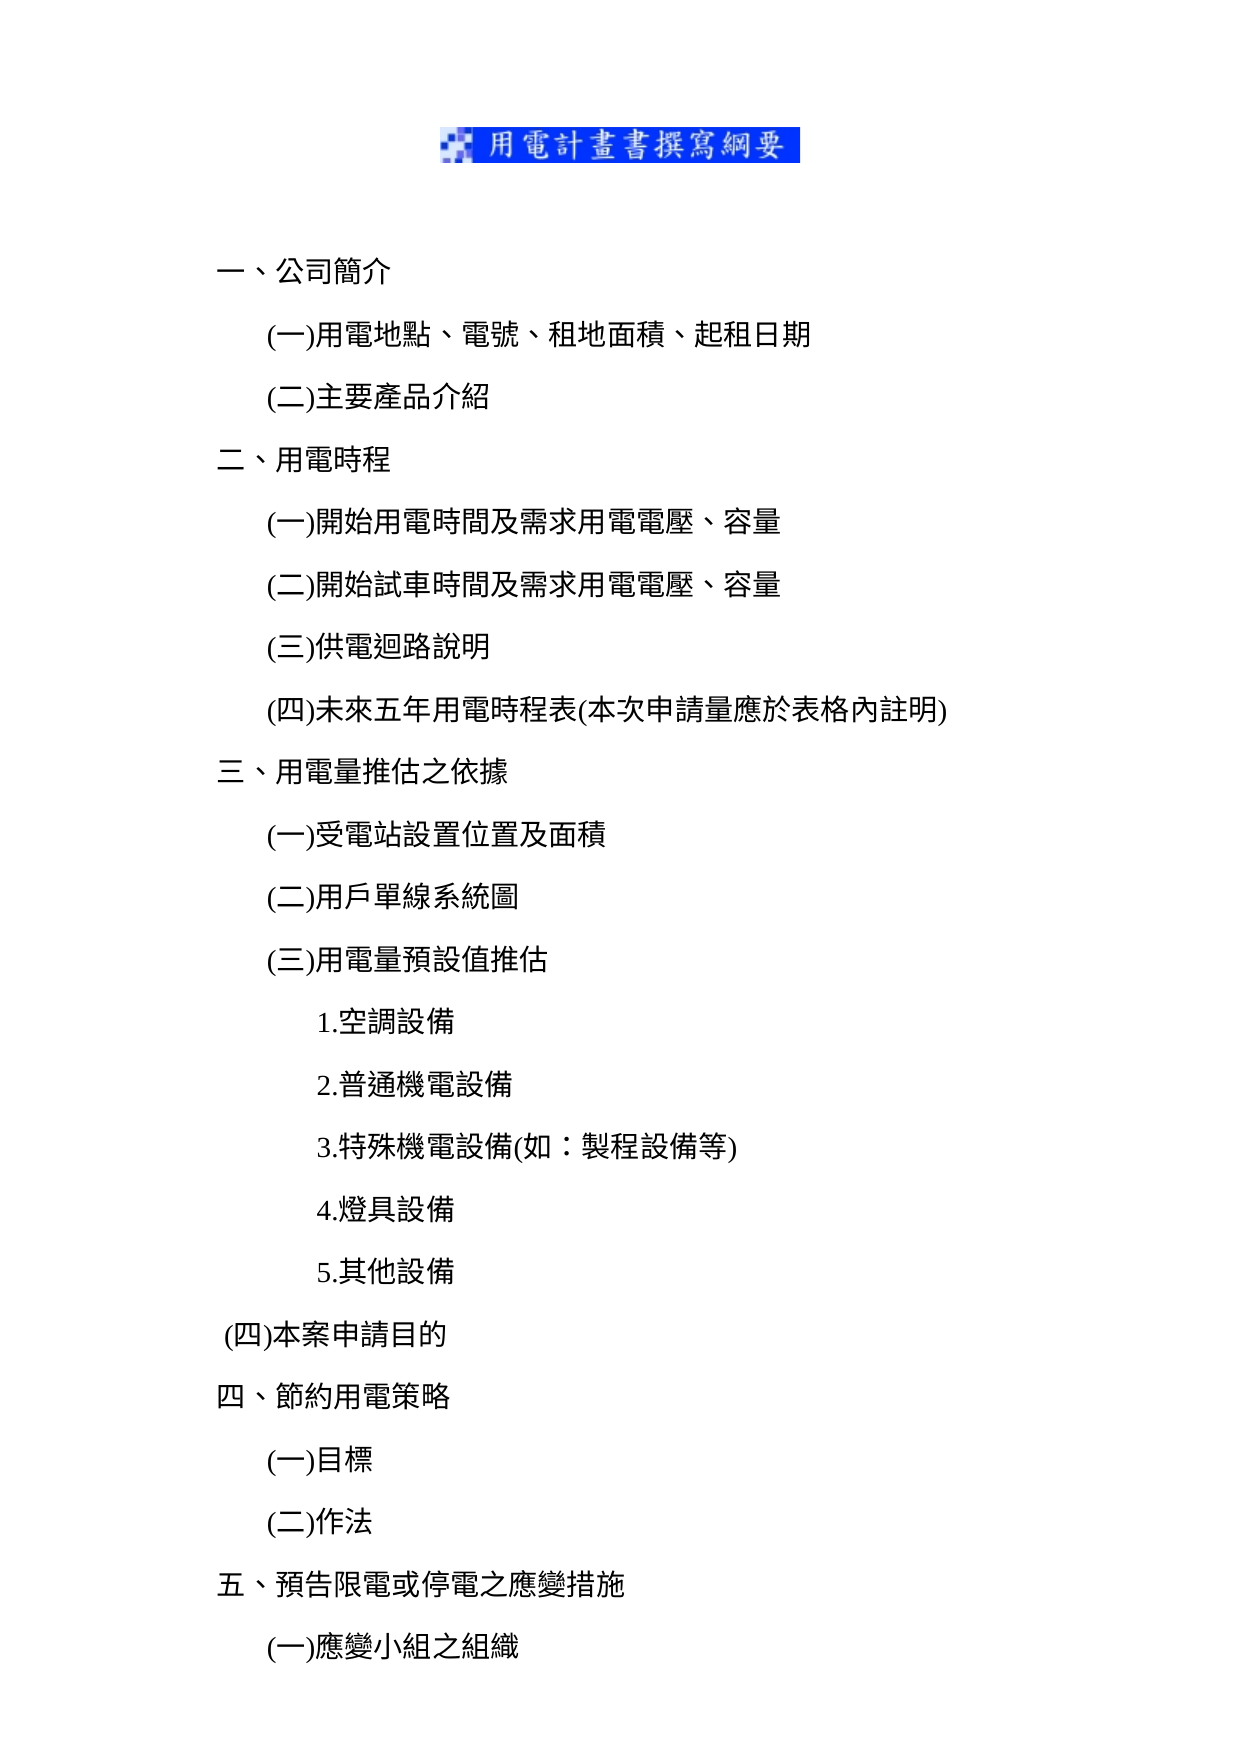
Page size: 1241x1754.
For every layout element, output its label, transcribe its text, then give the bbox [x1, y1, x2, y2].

text (一)受電站設置位置及面積 [187, 791, 1053, 853]
text (一)目標 [187, 1416, 1053, 1478]
text (二)用戶單線系統圖 [187, 853, 1053, 916]
text 一、公司簡介 [187, 228, 1053, 291]
text 5.其他設備 [187, 1228, 1053, 1291]
text 五、預告限電或停電之應變措施 [187, 1541, 1053, 1603]
text (一)用電地點、電號、租地面積、起租日期 [187, 291, 1053, 353]
text (二)作法 [187, 1478, 1053, 1541]
text (三)用電量預設值推估 [187, 916, 1053, 978]
text 四、節約用電策略 [187, 1353, 1053, 1416]
text 2.普通機電設備 [187, 1041, 1053, 1103]
text (二)主要產品介紹 [187, 353, 1053, 416]
text (一)應變小組之組織 [187, 1603, 1053, 1666]
text 4.燈具設備 [187, 1166, 1053, 1228]
text 二、用電時程 [187, 416, 1053, 478]
text 1.空調設備 [187, 978, 1053, 1041]
text (二)開始試車時間及需求用電電壓、容量 [187, 541, 1053, 603]
text 3.特殊機電設備(如：製程設備等) [187, 1103, 1053, 1166]
text (一)開始用電時間及需求用電電壓、容量 [187, 478, 1053, 541]
text (四)本案申請目的 [187, 1291, 1053, 1353]
text 三、用電量推估之依據 [187, 728, 1053, 791]
text (四)未來五年用電時程表(本次申請量應於表格內註明) [187, 666, 1053, 728]
text (三)供電迴路說明 [187, 603, 1053, 666]
